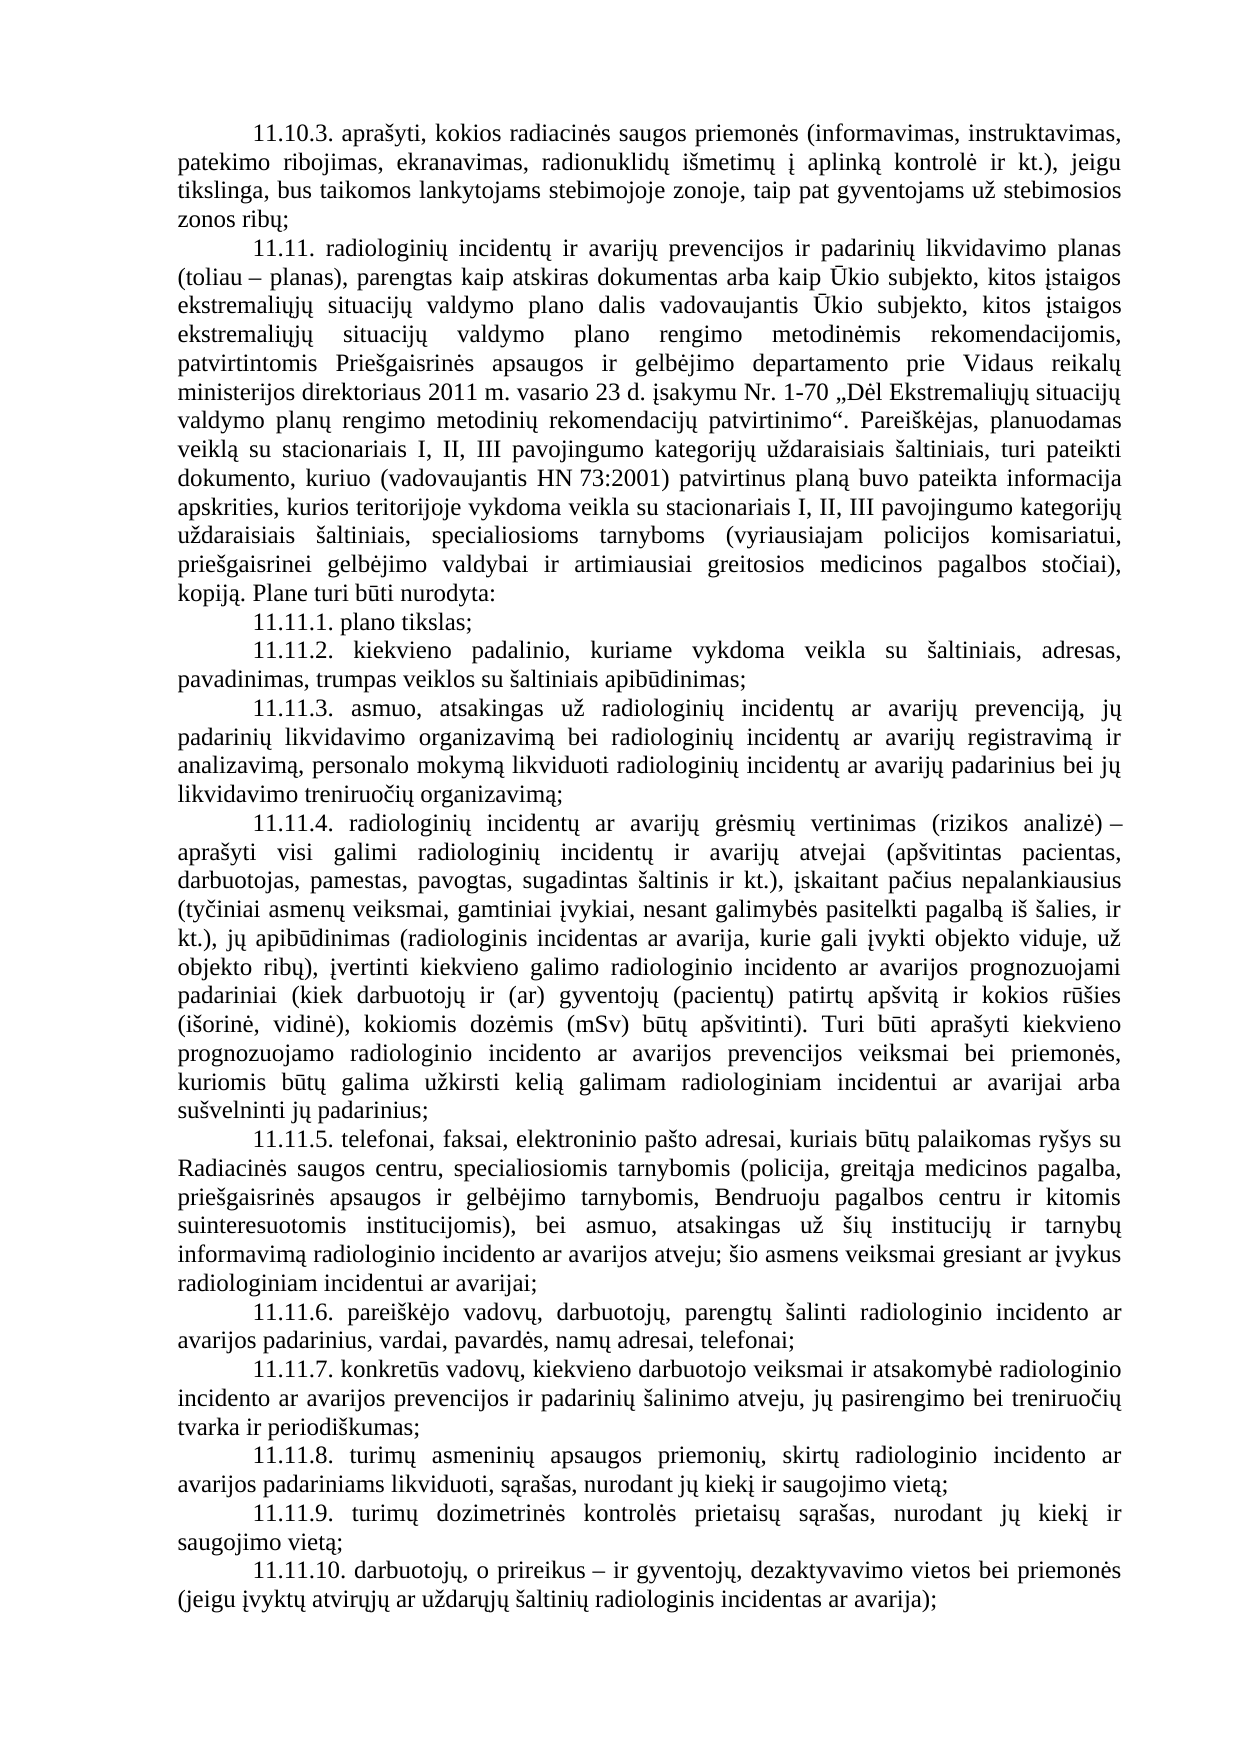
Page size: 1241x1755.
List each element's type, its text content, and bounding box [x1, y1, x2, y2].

text 11.11.10. darbuotojų, o prireikus – ir gyventojų, dezaktyvavimo vietos bei priemonės (jeigu įvyktų atvirųjų ar uždarųjų šaltinių radiologinis incidentas ar avarija); [177, 1556, 1122, 1613]
text 11.11.2. kiekvieno padalinio, kuriame vykdoma veikla su šaltiniais, adresas, pavadinimas, trumpas veiklos su šaltiniais apibūdinimas; [177, 636, 1122, 693]
text 11.11.8. turimų asmeninių apsaugos priemonių, skirtų radiologinio incidento ar avarijos padariniams likviduoti, sąrašas, nurodant jų kiekį ir saugojimo vietą; [177, 1441, 1122, 1498]
text 11.11.1. plano tikslas; [177, 607, 1122, 636]
text 11.11. radiologinių incidentų ir avarijų prevencijos ir padarinių likvidavimo planas (toliau – planas), parengtas kaip atskiras dokumentas arba kaip Ūkio subjekto, kitos įstaigos ekstremaliųjų situacijų valdymo plano dalis vadovaujantis Ūkio subjekto, kitos įstaigos ekstremaliųjų situacijų valdymo plano rengimo metodinėmis rekomendacijomis, patvirtintomis Priešgaisrinės apsaugos ir gelbėjimo departamento prie Vidaus reikalų ministerijos direktoriaus 2011 m. vasario 23 d. įsakymu Nr. 1-70 „Dėl Ekstremaliųjų situacijų valdymo planų rengimo metodinių rekomendacijų patvirtinimo“. Pareiškėjas, planuodamas veiklą su stacionariais I, II, III pavojingumo kategorijų uždaraisiais šaltiniais, turi pateikti dokumento, kuriuo (vadovaujantis HN 73:2001) patvirtinus planą buvo pateikta informacija apskrities, kurios teritorijoje vykdoma veikla su stacionariais I, II, III pavojingumo kategorijų uždaraisiais šaltiniais, specialiosioms tarnyboms (vyriausiajam policijos komisariatui, priešgaisrinei gelbėjimo valdybai ir artimiausiai greitosios medicinos pagalbos stočiai), kopiją. Plane turi būti nurodyta: [177, 233, 1122, 607]
text 11.11.5. telefonai, faksai, elektroninio pašto adresai, kuriais būtų palaikomas ryšys su Radiacinės saugos centru, specialiosiomis tarnybomis (policija, greitąja medicinos pagalba, priešgaisrinės apsaugos ir gelbėjimo tarnybomis, Bendruoju pagalbos centru ir kitomis suinteresuotomis institucijomis), bei asmuo, atsakingas už šių institucijų ir tarnybų informavimą radiologinio incidento ar avarijos atveju; šio asmens veiksmai gresiant ar įvykus radiologiniam incidentui ar avarijai; [177, 1124, 1122, 1297]
text 11.11.3. asmuo, atsakingas už radiologinių incidentų ar avarijų prevenciją, jų padarinių likvidavimo organizavimą bei radiologinių incidentų ar avarijų registravimą ir analizavimą, personalo mokymą likviduoti radiologinių incidentų ar avarijų padarinius bei jų likvidavimo treniruočių organizavimą; [177, 693, 1122, 808]
text 11.11.9. turimų dozimetrinės kontrolės prietaisų sąrašas, nurodant jų kiekį ir saugojimo vietą; [177, 1498, 1122, 1556]
text 11.11.7. konkretūs vadovų, kiekvieno darbuotojo veiksmai ir atsakomybė radiologinio incidento ar avarijos prevencijos ir padarinių šalinimo atveju, jų pasirengimo bei treniruočių tvarka ir periodiškumas; [177, 1354, 1122, 1441]
text 11.11.4. radiologinių incidentų ar avarijų grėsmių vertinimas (rizikos analizė) – aprašyti visi galimi radiologinių incidentų ir avarijų atvejai (apšvitintas pacientas, darbuotojas, pamestas, pavogtas, sugadintas šaltinis ir kt.), įskaitant pačius nepalankiausius (tyčiniai asmenų veiksmai, gamtiniai įvykiai, nesant galimybės pasitelkti pagalbą iš šalies, ir kt.), jų apibūdinimas (radiologinis incidentas ar avarija, kurie gali įvykti objekto viduje, už objekto ribų), įvertinti kiekvieno galimo radiologinio incidento ar avarijos prognozuojami padariniai (kiek darbuotojų ir (ar) gyventojų (pacientų) patirtų apšvitą ir kokios rūšies (išorinė, vidinė), kokiomis dozėmis (mSv) būtų apšvitinti). Turi būti aprašyti kiekvieno prognozuojamo radiologinio incidento ar avarijos prevencijos veiksmai bei priemonės, kuriomis būtų galima užkirsti kelią galimam radiologiniam incidentui ar avarijai arba sušvelninti jų padarinius; [177, 808, 1122, 1124]
text 11.10.3. aprašyti, kokios radiacinės saugos priemonės (informavimas, instruktavimas, patekimo ribojimas, ekranavimas, radionuklidų išmetimų į aplinką kontrolė ir kt.), jeigu tikslinga, bus taikomos lankytojams stebimojoje zonoje, taip pat gyventojams už stebimosios zonos ribų; [177, 118, 1122, 233]
text 11.11.6. pareiškėjo vadovų, darbuotojų, parengtų šalinti radiologinio incidento ar avarijos padarinius, vardai, pavardės, namų adresai, telefonai; [177, 1297, 1122, 1354]
